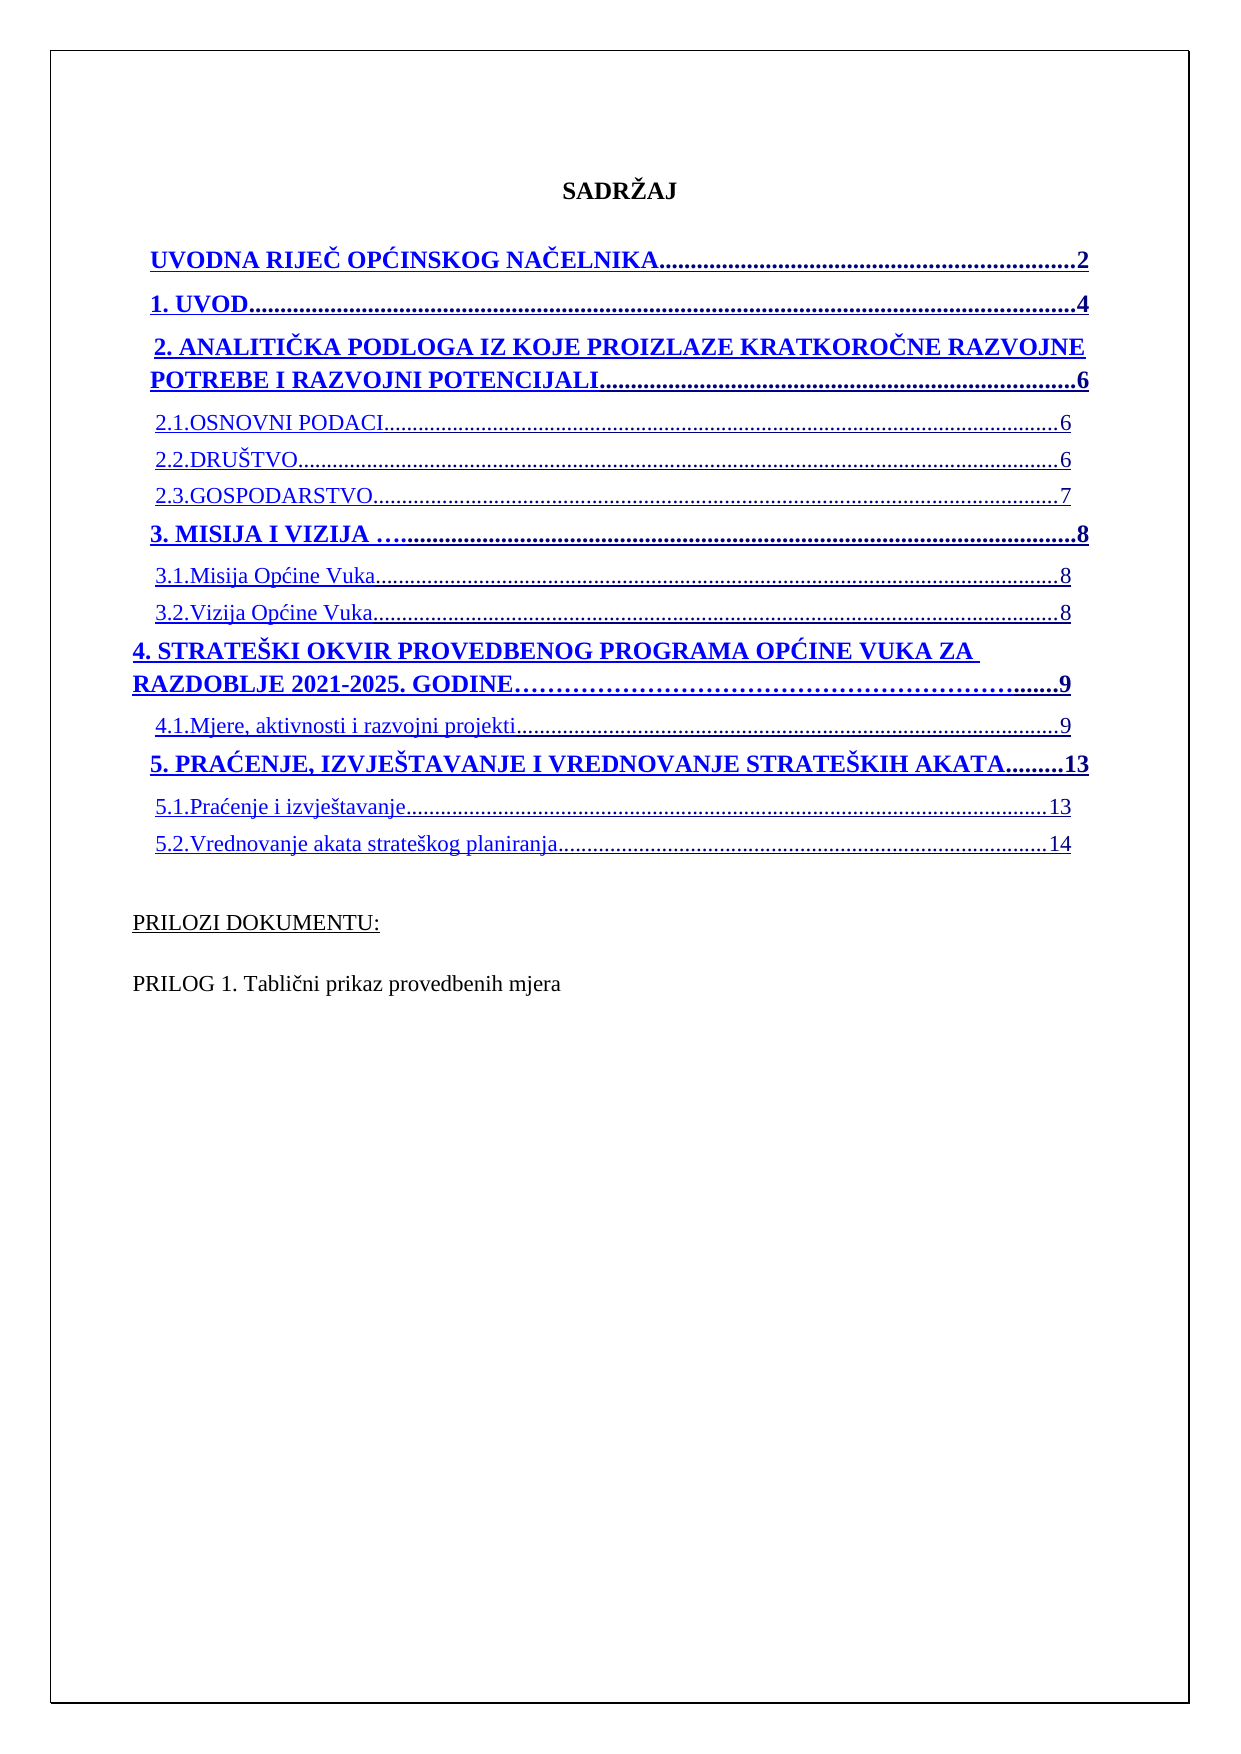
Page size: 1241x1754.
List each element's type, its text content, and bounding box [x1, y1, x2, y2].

text 5. PRAĆENJE, IZVJEŠTAVANJE I VREDNOVANJE STRATEŠKIH AKATA 13 [132, 749, 1107, 778]
text 4. STRATEŠKI OKVIR PROVEDBENOG PROGRAMA OPĆINE VUKA ZA RAZDOBLJE 2021-2025. GODINE…………………………………………………… 9 [132, 636, 1107, 698]
text 1. UVOD 4 [132, 289, 1107, 318]
text 3.2.Vizija Općine Vuka 8 [155, 599, 1107, 626]
text 5.2.Vrednovanje akata strateškog planiranja 14 [155, 829, 1107, 856]
text 2.2.DRUŠTVO 6 [155, 446, 1107, 472]
text PRILOG 1. Tablični prikaz provedbenih mjera [132, 970, 1107, 997]
text 2. ANALITIČKA PODLOGA IZ KOJE PROIZLAZE KRATKOROČNE RAZVOJNE POTREBE I RAZVOJNI POTENCIJALI 6 [132, 332, 1107, 394]
text UVODNA RIJEČ OPĆINSKOG NAČELNIKA 2 [132, 246, 1107, 274]
text 5.1.Praćenje i izvještavanje 13 [155, 793, 1107, 819]
text PRILOZI DOKUMENTU: [132, 909, 1107, 935]
text 4.1.Mjere, aktivnosti i razvojni projekti 9 [155, 713, 1107, 739]
text 2.1.OSNOVNI PODACI 6 [155, 409, 1107, 435]
text 3.1.Misija Općine Vuka 8 [155, 563, 1107, 589]
text 3. MISIJA I VIZIJA …. 8 [132, 519, 1107, 548]
text 2.3.GOSPODARSTVO 7 [155, 482, 1107, 509]
text SADRŽAJ [132, 176, 1107, 204]
